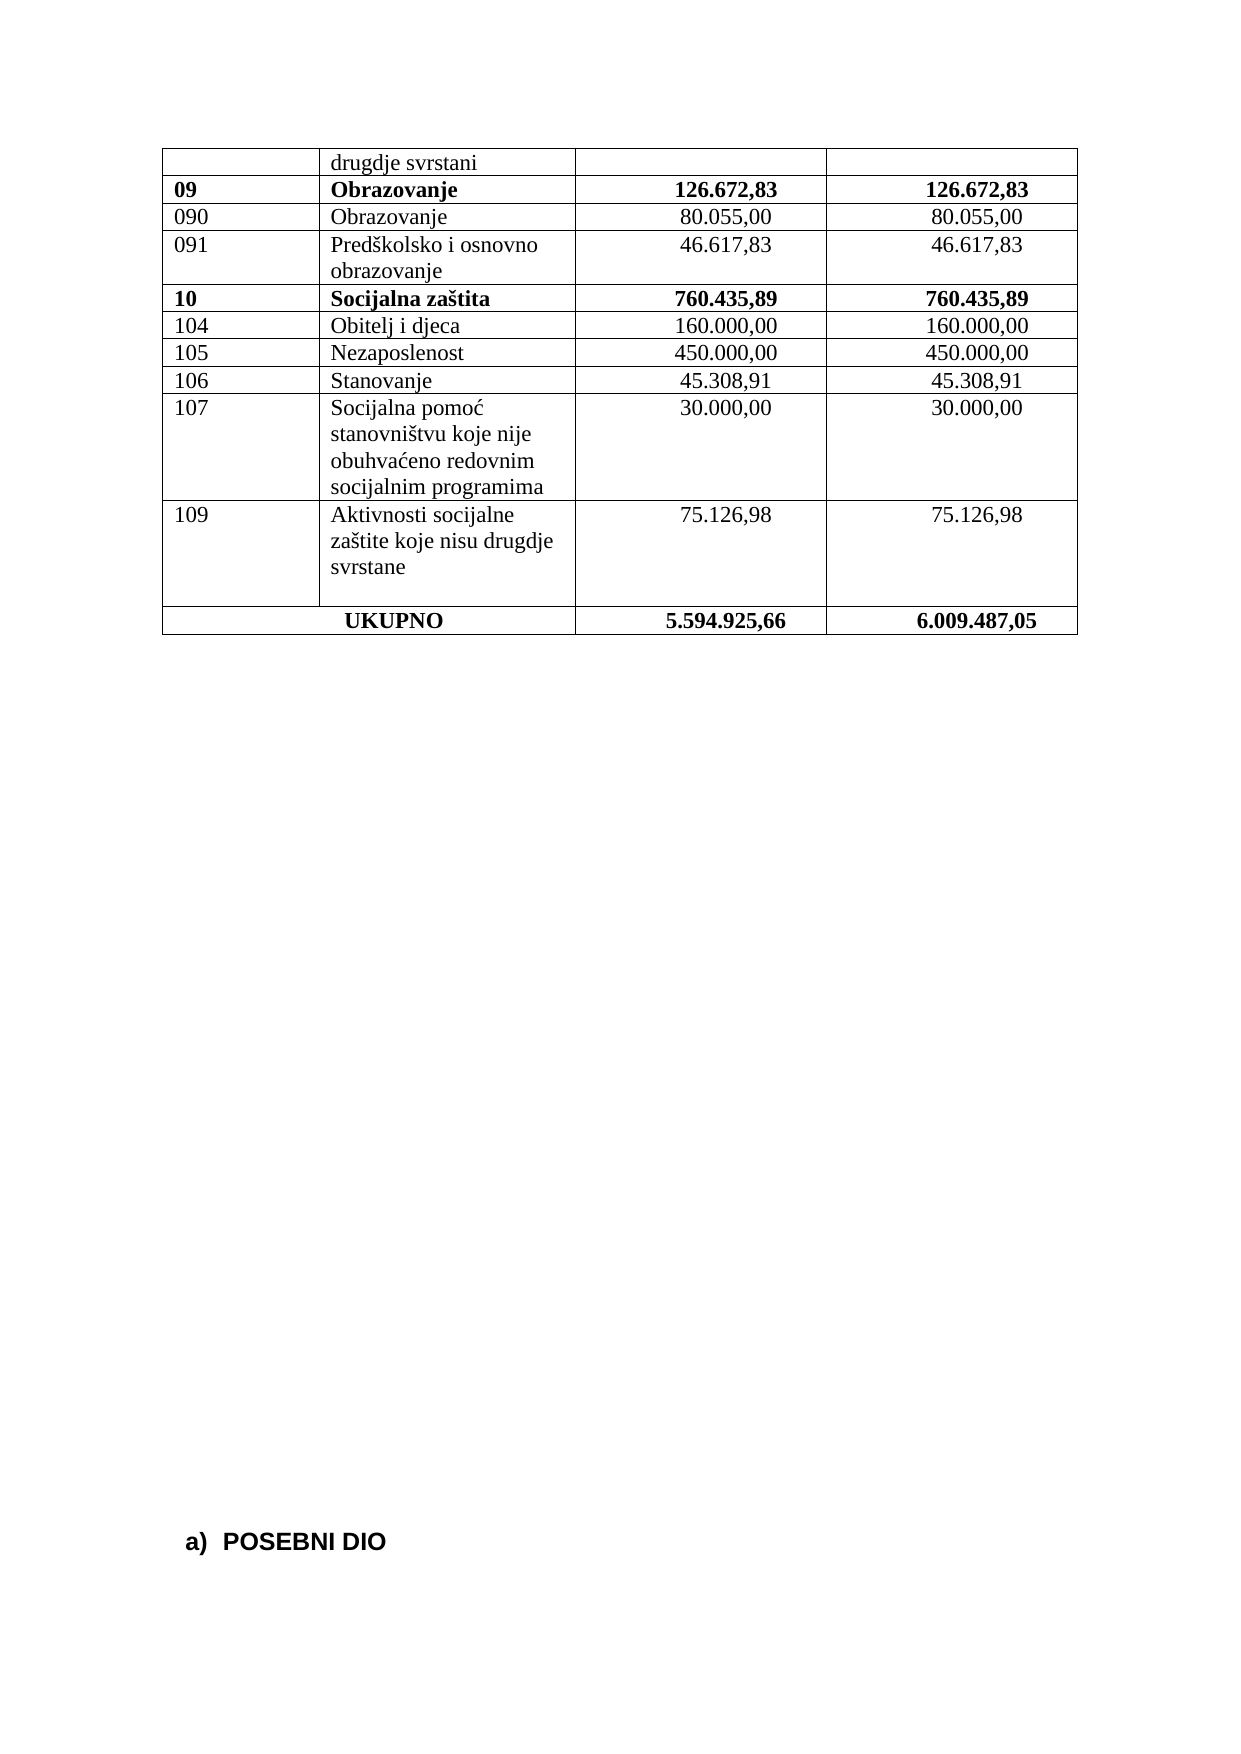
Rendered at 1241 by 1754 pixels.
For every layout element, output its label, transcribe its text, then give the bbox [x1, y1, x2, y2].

table_cell 109 [163, 501, 319, 606]
table_cell 760.435,89 [576, 285, 826, 311]
table_cell 6.009.487,05 [827, 607, 1077, 633]
table_cell 760.435,89 [827, 285, 1077, 311]
table_cell 090 [163, 204, 319, 230]
table_cell [827, 149, 1077, 175]
table_cell 30.000,00 [576, 394, 826, 499]
table_cell 45.308,91 [827, 367, 1077, 393]
table_cell 46.617,83 [827, 231, 1077, 283]
table_cell 126.672,83 [576, 176, 826, 202]
table_cell 091 [163, 231, 319, 283]
table_cell [163, 149, 319, 175]
list POSEBNI DIO [185, 1527, 1093, 1555]
table_cell 75.126,98 [827, 501, 1077, 606]
table_cell 09 [163, 176, 319, 202]
table_cell 107 [163, 394, 319, 499]
table_cell [576, 149, 826, 175]
table_cell 126.672,83 [827, 176, 1077, 202]
table_cell 450.000,00 [827, 339, 1077, 366]
table_cell 5.594.925,66 [576, 607, 826, 633]
table_cell 105 [163, 339, 319, 366]
table_cell 30.000,00 [827, 394, 1077, 499]
table_cell 80.055,00 [827, 204, 1077, 230]
table_cell Aktivnosti socijalne zaštite koje nisu drugdje svrstane [320, 501, 575, 606]
table_cell 45.308,91 [576, 367, 826, 393]
table_cell Socijalna zaštita [320, 285, 575, 311]
table_cell 160.000,00 [827, 312, 1077, 338]
table_cell 75.126,98 [576, 501, 826, 606]
table_cell Stanovanje [320, 367, 575, 393]
table_cell drugdje svrstani [320, 149, 575, 175]
table_cell 10 [163, 285, 319, 311]
table_cell 160.000,00 [576, 312, 826, 338]
table_cell Obrazovanje [320, 204, 575, 230]
table_cell Predškolsko i osnovno obrazovanje [320, 231, 575, 283]
table_cell 106 [163, 367, 319, 393]
table_cell 46.617,83 [576, 231, 826, 283]
table_cell Nezaposlenost [320, 339, 575, 366]
table_cell Obitelj i djeca [320, 312, 575, 338]
table_cell UKUPNO [163, 607, 575, 633]
table_cell 104 [163, 312, 319, 338]
table_cell 80.055,00 [576, 204, 826, 230]
table_cell Socijalna pomoć stanovništvu koje nije obuhvaćeno redovnim socijalnim programima [320, 394, 575, 499]
table_cell Obrazovanje [320, 176, 575, 202]
table_cell 450.000,00 [576, 339, 826, 366]
